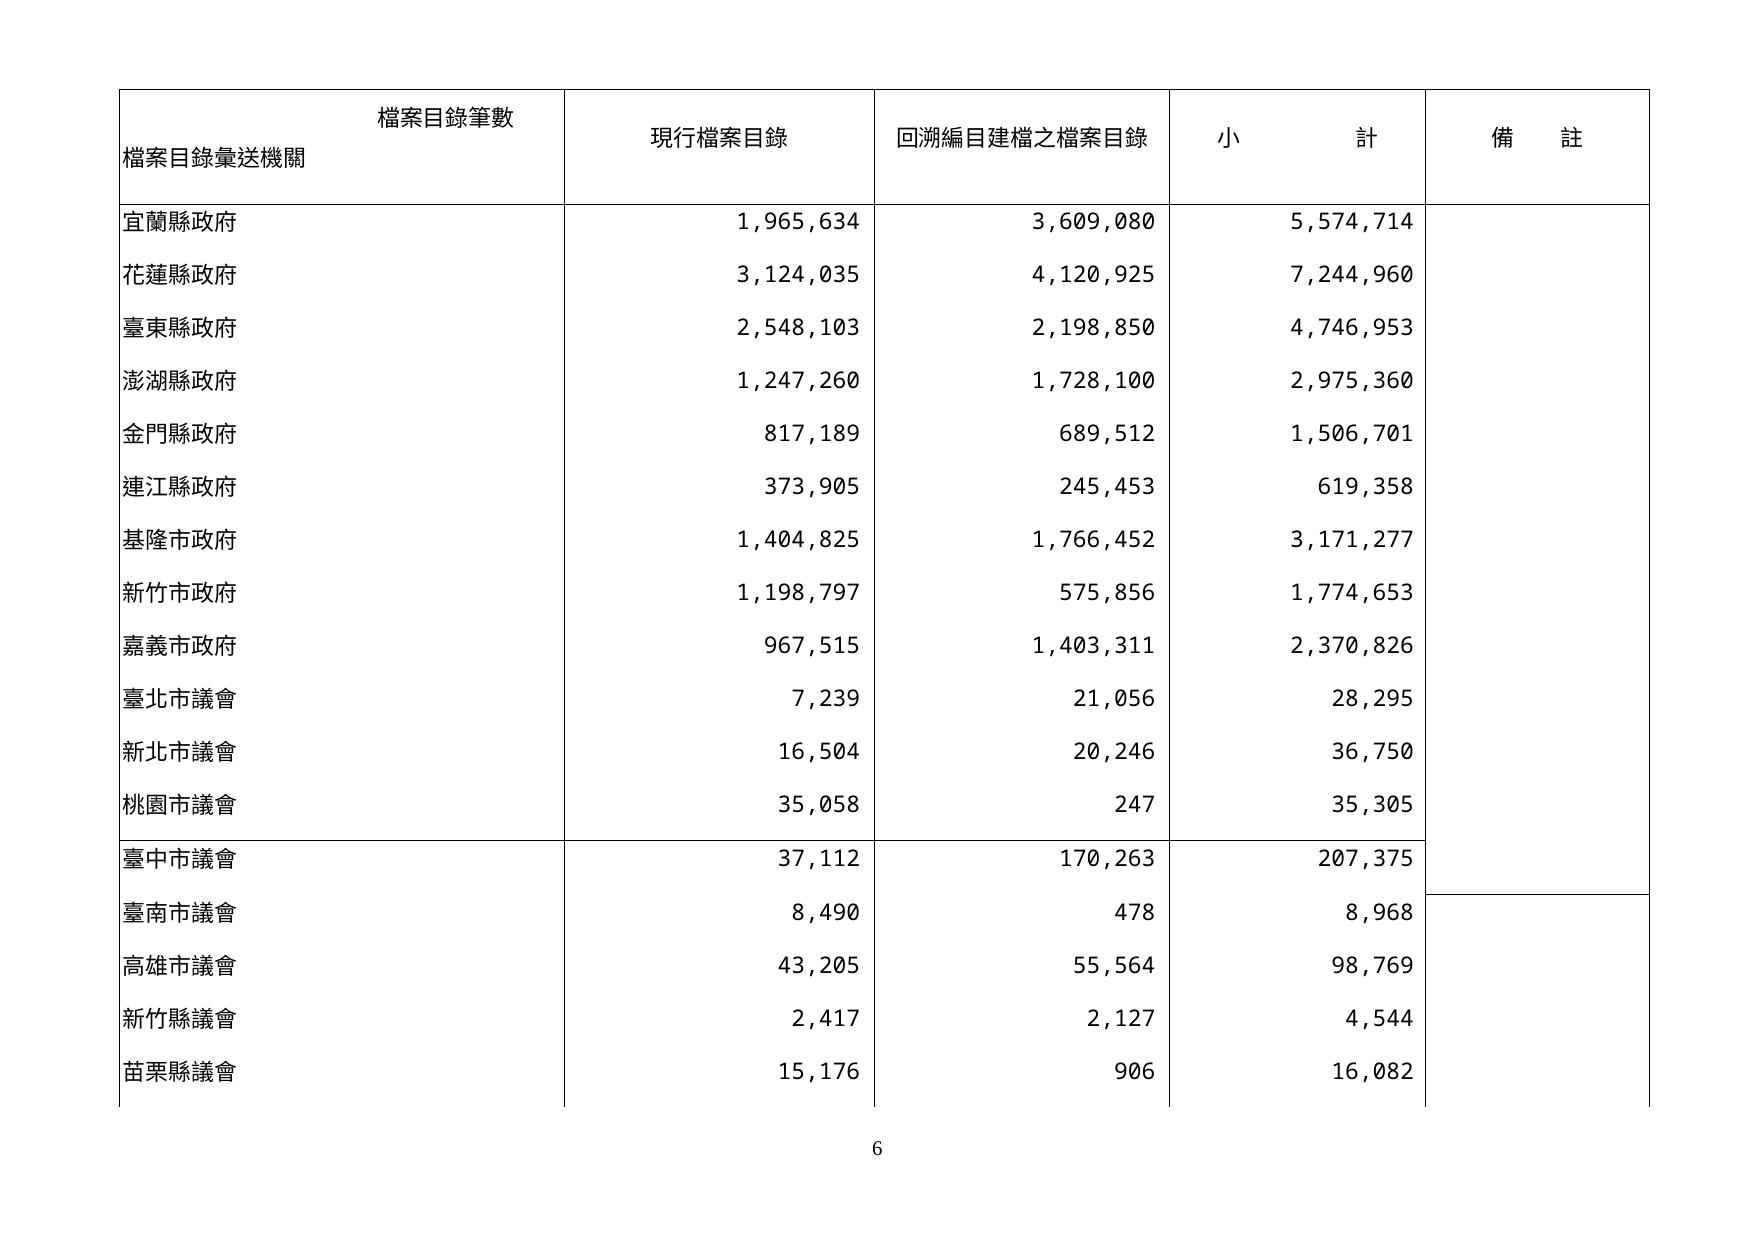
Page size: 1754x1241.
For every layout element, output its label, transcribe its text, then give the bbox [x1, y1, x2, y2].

table_cell 新竹市政府 [120, 575, 564, 628]
table_header 檔案目錄筆數 檔案目錄彙送機關 [120, 90, 564, 204]
table_header 回溯編目建檔之檔案目錄 [875, 90, 1169, 204]
table_cell 4,544 [1170, 1001, 1425, 1054]
table_cell [1426, 895, 1649, 948]
table_cell 新竹縣議會 [120, 1001, 564, 1054]
table_cell 35,305 [1170, 787, 1425, 840]
table_cell 苗栗縣議會 [120, 1054, 564, 1107]
table_cell 1,247,260 [565, 363, 874, 416]
table_cell 689,512 [875, 416, 1169, 469]
table_cell 478 [875, 894, 1169, 948]
table_cell 7,239 [565, 681, 874, 734]
table_cell 3,609,080 [875, 205, 1169, 257]
table_cell 1,404,825 [565, 522, 874, 575]
table_cell 28,295 [1170, 681, 1425, 734]
table_cell 2,975,360 [1170, 363, 1425, 416]
table_cell 16,082 [1170, 1054, 1425, 1107]
table_cell 1,506,701 [1170, 416, 1425, 469]
table_cell 2,370,826 [1170, 628, 1425, 681]
table_cell 817,189 [565, 416, 874, 469]
table_header 備 註 [1426, 90, 1649, 204]
table_cell [1426, 363, 1649, 416]
table_cell 245,453 [875, 469, 1169, 522]
table_cell 3,124,035 [565, 257, 874, 310]
table_cell [1426, 469, 1649, 522]
table_cell 3,171,277 [1170, 522, 1425, 575]
table_cell 新北市議會 [120, 734, 564, 787]
table_cell 澎湖縣政府 [120, 363, 564, 416]
table_cell 8,968 [1170, 894, 1425, 948]
table_cell 5,574,714 [1170, 205, 1425, 257]
table_cell 4,120,925 [875, 257, 1169, 310]
table_cell 36,750 [1170, 734, 1425, 787]
table_cell [1426, 948, 1649, 1001]
table_cell 金門縣政府 [120, 416, 564, 469]
table_cell [1426, 787, 1649, 840]
table_cell [1426, 310, 1649, 363]
table_cell 373,905 [565, 469, 874, 522]
table_cell 37,112 [565, 841, 874, 894]
table_cell 1,728,100 [875, 363, 1169, 416]
table_cell 7,244,960 [1170, 257, 1425, 310]
table_cell 35,058 [565, 787, 874, 840]
table_cell 4,746,953 [1170, 310, 1425, 363]
table_cell [1426, 840, 1649, 894]
table_cell [1426, 416, 1649, 469]
table_cell [1426, 257, 1649, 310]
table_cell 基隆市政府 [120, 522, 564, 575]
table_cell 臺東縣政府 [120, 310, 564, 363]
table_cell 1,198,797 [565, 575, 874, 628]
table_cell 臺中市議會 [120, 841, 564, 894]
table_cell 2,417 [565, 1001, 874, 1054]
table_cell 嘉義市政府 [120, 628, 564, 681]
table_cell 臺北市議會 [120, 681, 564, 734]
table_cell 花蓮縣政府 [120, 257, 564, 310]
table_cell 2,198,850 [875, 310, 1169, 363]
table_cell 43,205 [565, 948, 874, 1001]
table_cell 98,769 [1170, 948, 1425, 1001]
table_cell 619,358 [1170, 469, 1425, 522]
table_cell 967,515 [565, 628, 874, 681]
table_header 小 計 [1170, 90, 1425, 204]
table_cell [1426, 734, 1649, 787]
table_cell [1426, 205, 1649, 257]
table_cell 15,176 [565, 1054, 874, 1107]
table_header 現行檔案目錄 [565, 90, 874, 204]
table_cell 170,263 [875, 841, 1169, 894]
table_cell [1426, 1001, 1649, 1054]
table_cell 連江縣政府 [120, 469, 564, 522]
table_cell 575,856 [875, 575, 1169, 628]
table_cell [1426, 681, 1649, 734]
table_cell [1426, 628, 1649, 681]
table_cell 1,766,452 [875, 522, 1169, 575]
table_cell 高雄市議會 [120, 948, 564, 1001]
table_cell [1426, 522, 1649, 575]
table_cell 8,490 [565, 894, 874, 948]
table_cell [1426, 575, 1649, 628]
table_cell 1,403,311 [875, 628, 1169, 681]
table_cell 906 [875, 1054, 1169, 1107]
table_cell 21,056 [875, 681, 1169, 734]
table_cell 55,564 [875, 948, 1169, 1001]
table_cell 桃園市議會 [120, 787, 564, 840]
table_cell 207,375 [1170, 841, 1425, 894]
table_cell 宜蘭縣政府 [120, 205, 564, 257]
table_cell [1426, 1054, 1649, 1107]
table_cell 1,965,634 [565, 205, 874, 257]
table_cell 2,127 [875, 1001, 1169, 1054]
table_cell 臺南市議會 [120, 894, 564, 948]
table_cell 1,774,653 [1170, 575, 1425, 628]
table_cell 247 [875, 787, 1169, 840]
table_cell 16,504 [565, 734, 874, 787]
table_cell 2,548,103 [565, 310, 874, 363]
table_cell 20,246 [875, 734, 1169, 787]
